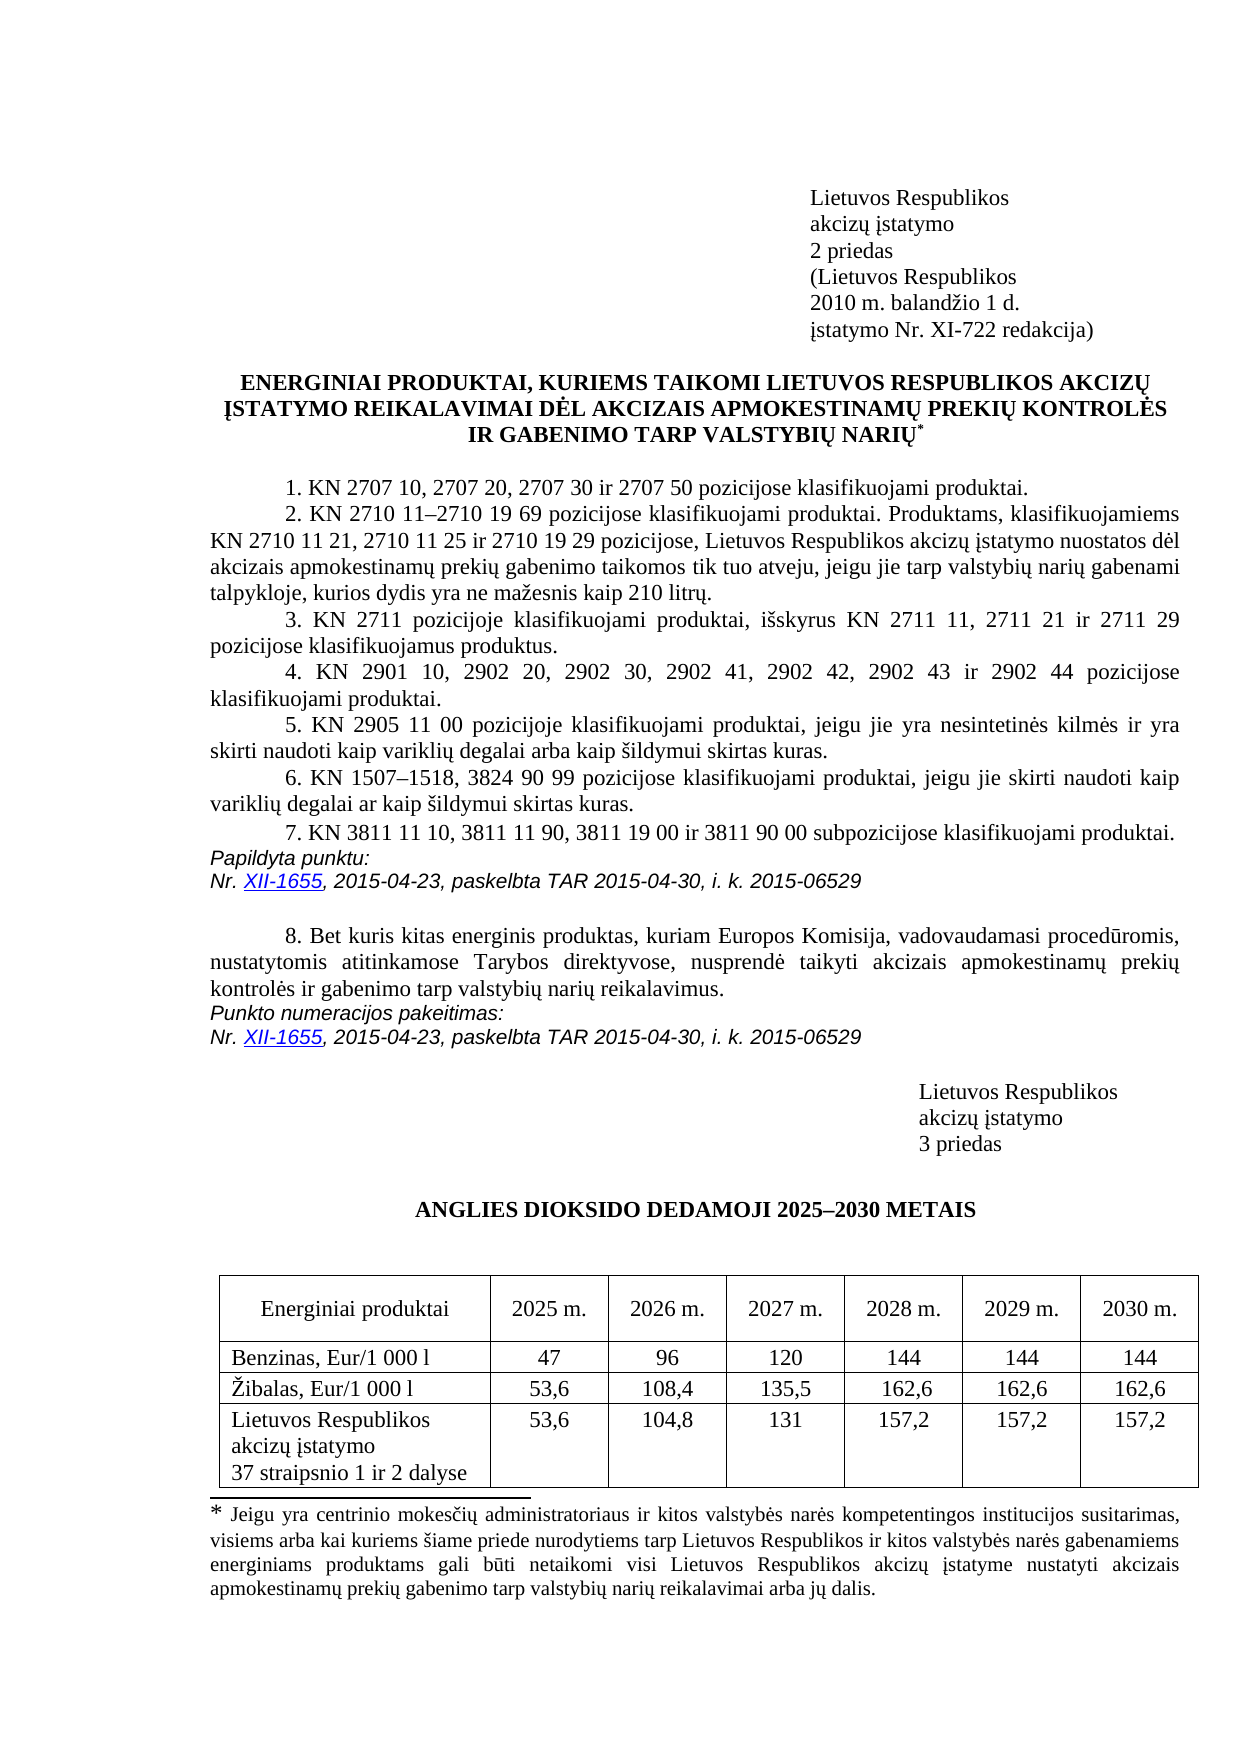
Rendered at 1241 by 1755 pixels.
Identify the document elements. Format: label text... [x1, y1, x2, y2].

text 3. KN 2711 pozicijoje klasifikuojami produktai, išskyrus KN 2711 11, 2711 21 ir 2711 29 pozicijose klasifikuojamus produktus. [210, 606, 1181, 658]
text ENERGINIAI PRODUKTAI, KURIEMS TAIKOMI LIETUVOS RESPUBLIKOS AKCIZŲ ĮSTATYMO REIKALAVIMAI DĖL AKCIZAIS APMOKESTINAMŲ PREKIŲ KONTROLĖS IR GABENIMO TARP VALSTYBIŲ NARIŲ [210, 368, 1181, 448]
table_cell Lietuvos Respublikos akcizų įstatymo 37 straipsnio 1 ir 2 dalyse [220, 1404, 490, 1487]
table_cell 47 [491, 1342, 608, 1372]
table_header 2028 m. [845, 1276, 962, 1341]
table_cell 162,6 [1081, 1373, 1198, 1403]
table_cell 144 [845, 1342, 962, 1372]
text 5. KN 2905 11 00 pozicijoje klasifikuojami produktai, jeigu jie yra nesintetinės kilmės ir yra skirti naudoti kaip variklių degalai arba kaip šildymui skirtas kuras. [210, 711, 1181, 764]
table_header 2030 m. [1081, 1276, 1198, 1341]
table_cell 135,5 [727, 1373, 844, 1403]
table_cell 120 [727, 1342, 844, 1372]
table_cell Žibalas, Eur/1 000 l [220, 1373, 490, 1403]
text 8. Bet kuris kitas energinis produktas, kuriam Europos Komisija, vadovaudamasi procedūromis, nustatytomis atitinkamose Tarybos direktyvose, nusprendė taikyti akcizais apmokestinamų prekių kontrolės ir gabenimo tarp valstybių narių reikalavimus. [210, 922, 1181, 1001]
text 4. KN 2901 10, 2902 20, 2902 30, 2902 41, 2902 42, 2902 43 ir 2902 44 pozicijose klasifikuojami produktai. [210, 658, 1181, 711]
text 3 priedas [210, 1130, 1181, 1157]
text ANGLIES DIOKSIDO DEDAMOJI 2025–2030 METAIS [210, 1196, 1181, 1223]
text Nr. XII-1655, 2015-04-23, paskelbta TAR 2015-04-30, i. k. 2015-06529 [210, 1025, 1181, 1049]
text 2 priedas [210, 237, 1181, 263]
text Jeigu yra centrinio mokesčių administratoriaus ir kitos valstybės narės kompetentingos institucijos susitarimas, visiems arba kai kuriems šiame priede nurodytiems tarp Lietuvos Respublikos ir kitos valstybės narės gabenamiems energiniams produktams gali būti netaikomi visi Lietuvos Respublikos akcizų įstatyme nustatyti akcizais apmokestinamų prekių gabenimo tarp valstybių narių reikalavimai arba jų dalis. [210, 1498, 1181, 1600]
table_cell 104,8 [609, 1404, 726, 1487]
text Punkto numeracijos pakeitimas: [210, 1001, 1181, 1025]
text 2. KN 2710 11–2710 19 69 pozicijose klasifikuojami produktai. Produktams, klasifikuojamiems KN 2710 11 21, 2710 11 25 ir 2710 19 29 pozicijose, Lietuvos Respublikos akcizų įstatymo nuostatos dėl akcizais apmokestinamų prekių gabenimo taikomos tik tuo atveju, jeigu jie tarp valstybių narių gabenami talpykloje, kurios dydis yra ne mažesnis kaip 210 litrų. [210, 500, 1181, 606]
table_cell 144 [1081, 1342, 1198, 1372]
text Papildyta punktu: [210, 845, 1181, 869]
text Lietuvos Respublikos [210, 1078, 1181, 1104]
text Nr. XII-1655, 2015-04-23, paskelbta TAR 2015-04-30, i. k. 2015-06529 [210, 869, 1181, 893]
table_cell 162,6 [963, 1373, 1080, 1403]
table_cell 53,6 [491, 1404, 608, 1487]
text Lietuvos Respublikos [210, 184, 1181, 210]
table_header 2025 m. [491, 1276, 608, 1341]
table_cell 144 [963, 1342, 1080, 1372]
table_cell 131 [727, 1404, 844, 1487]
table_cell 108,4 [609, 1373, 726, 1403]
text 6. KN 1507–1518, 3824 90 99 pozicijose klasifikuojami produktai, jeigu jie skirti naudoti kaip variklių degalai ar kaip šildymui skirtas kuras. [210, 764, 1181, 817]
text 2010 m. balandžio 1 d. [210, 289, 1181, 316]
table_header 2027 m. [727, 1276, 844, 1341]
table_header 2026 m. [609, 1276, 726, 1341]
text akcizų įstatymo [210, 210, 1181, 237]
text (Lietuvos Respublikos [210, 263, 1181, 289]
table_cell 157,2 [845, 1404, 962, 1487]
text įstatymo Nr. XI-722 redakcija) [210, 316, 1181, 342]
text 1. KN 2707 10, 2707 20, 2707 30 ir 2707 50 pozicijose klasifikuojami produktai. [210, 474, 1181, 500]
table_cell 157,2 [963, 1404, 1080, 1487]
text akcizų įstatymo [210, 1104, 1181, 1130]
table_cell 157,2 [1081, 1404, 1198, 1487]
table_cell 53,6 [491, 1373, 608, 1403]
text 7. KN 3811 11 10, 3811 11 90, 3811 19 00 ir 3811 90 00 subpozicijose klasifikuojami produktai. [210, 817, 1181, 845]
table_cell 96 [609, 1342, 726, 1372]
table_header 2029 m. [963, 1276, 1080, 1341]
table_cell 162,6 [845, 1373, 962, 1403]
table_header Energiniai produktai [220, 1276, 490, 1341]
table_cell Benzinas, Eur/1 000 l [220, 1342, 490, 1372]
